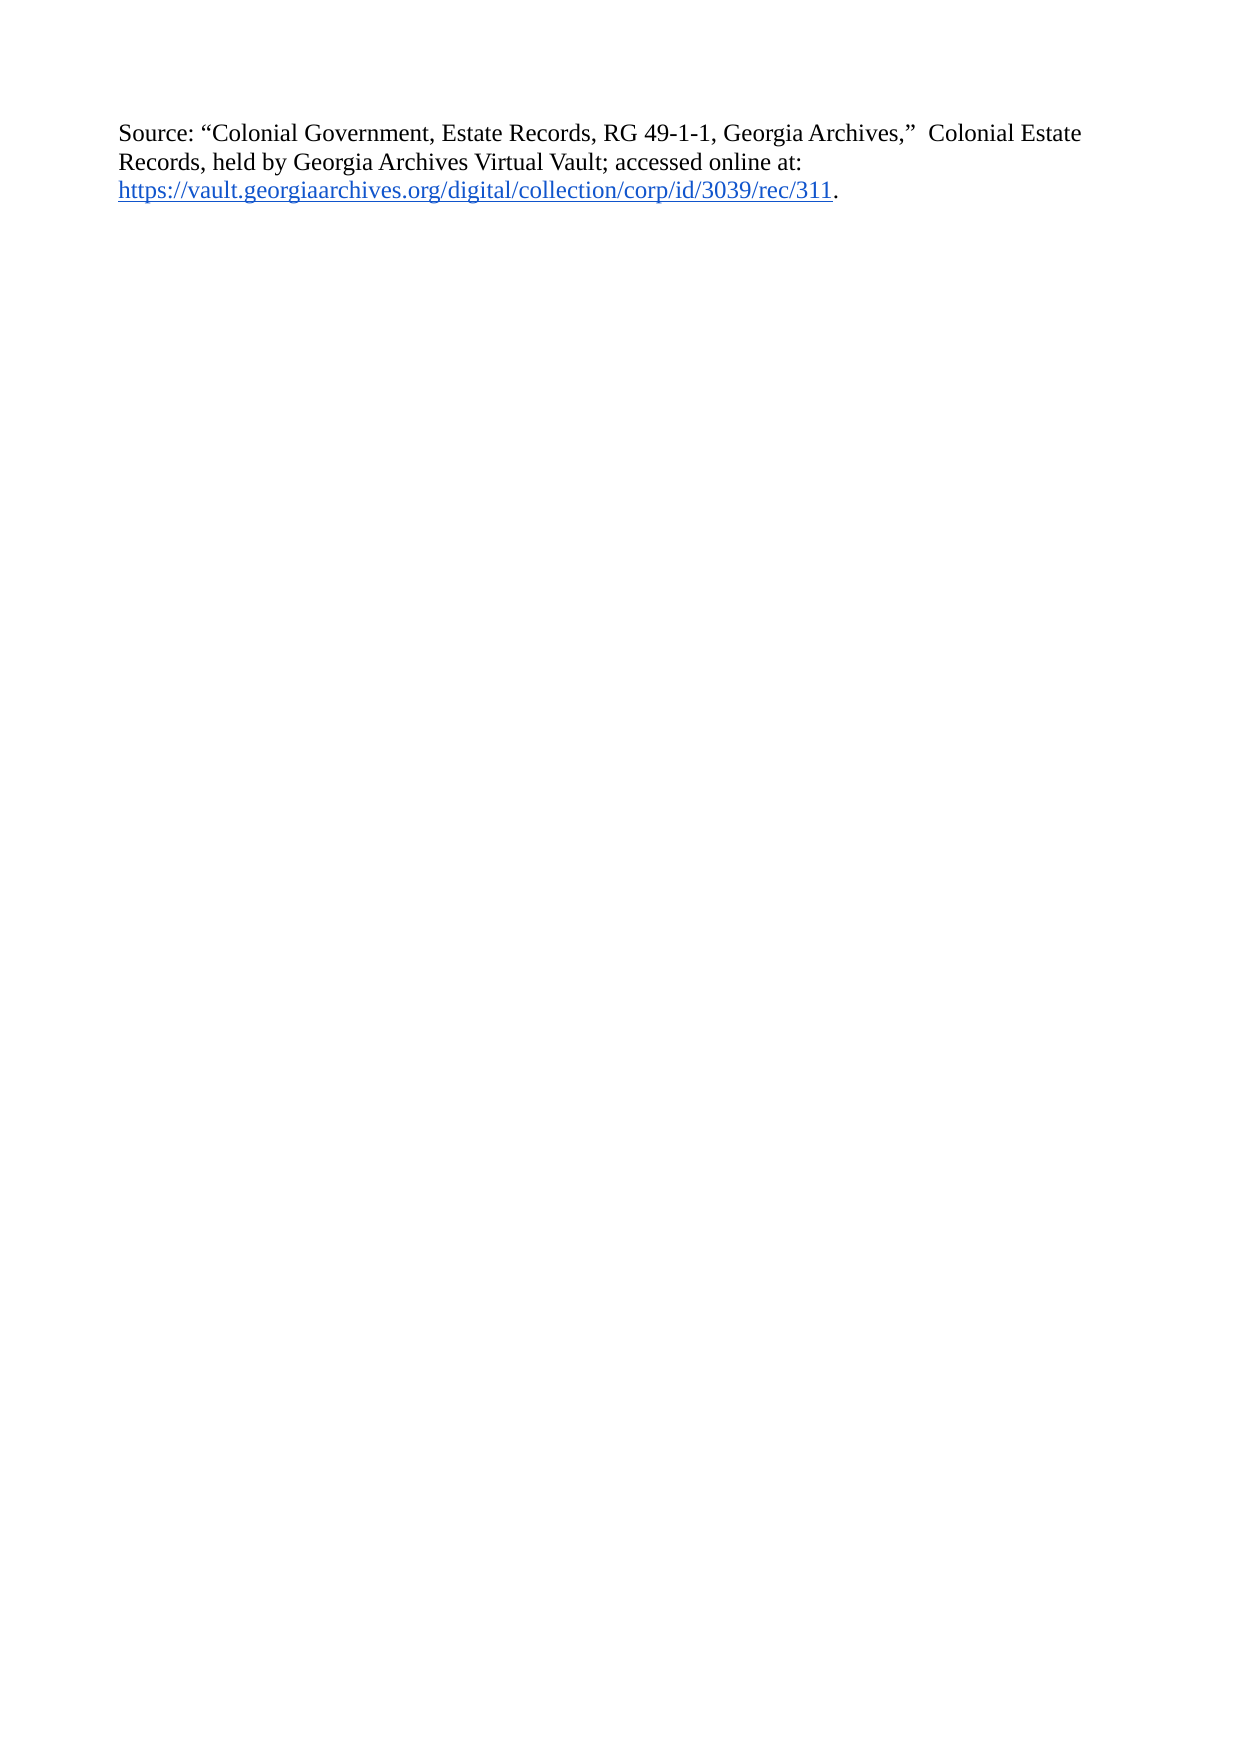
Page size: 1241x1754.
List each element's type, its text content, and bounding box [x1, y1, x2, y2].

text Source: “Colonial Government, Estate Records, RG 49-1-1, Georgia Archives,” Colonial Estate Records, held by Georgia Archives Virtual Vault; accessed online at: https://vault.georgiaarchives.org/digital/collection/corp/id/3039/rec/311. [118, 118, 1122, 204]
